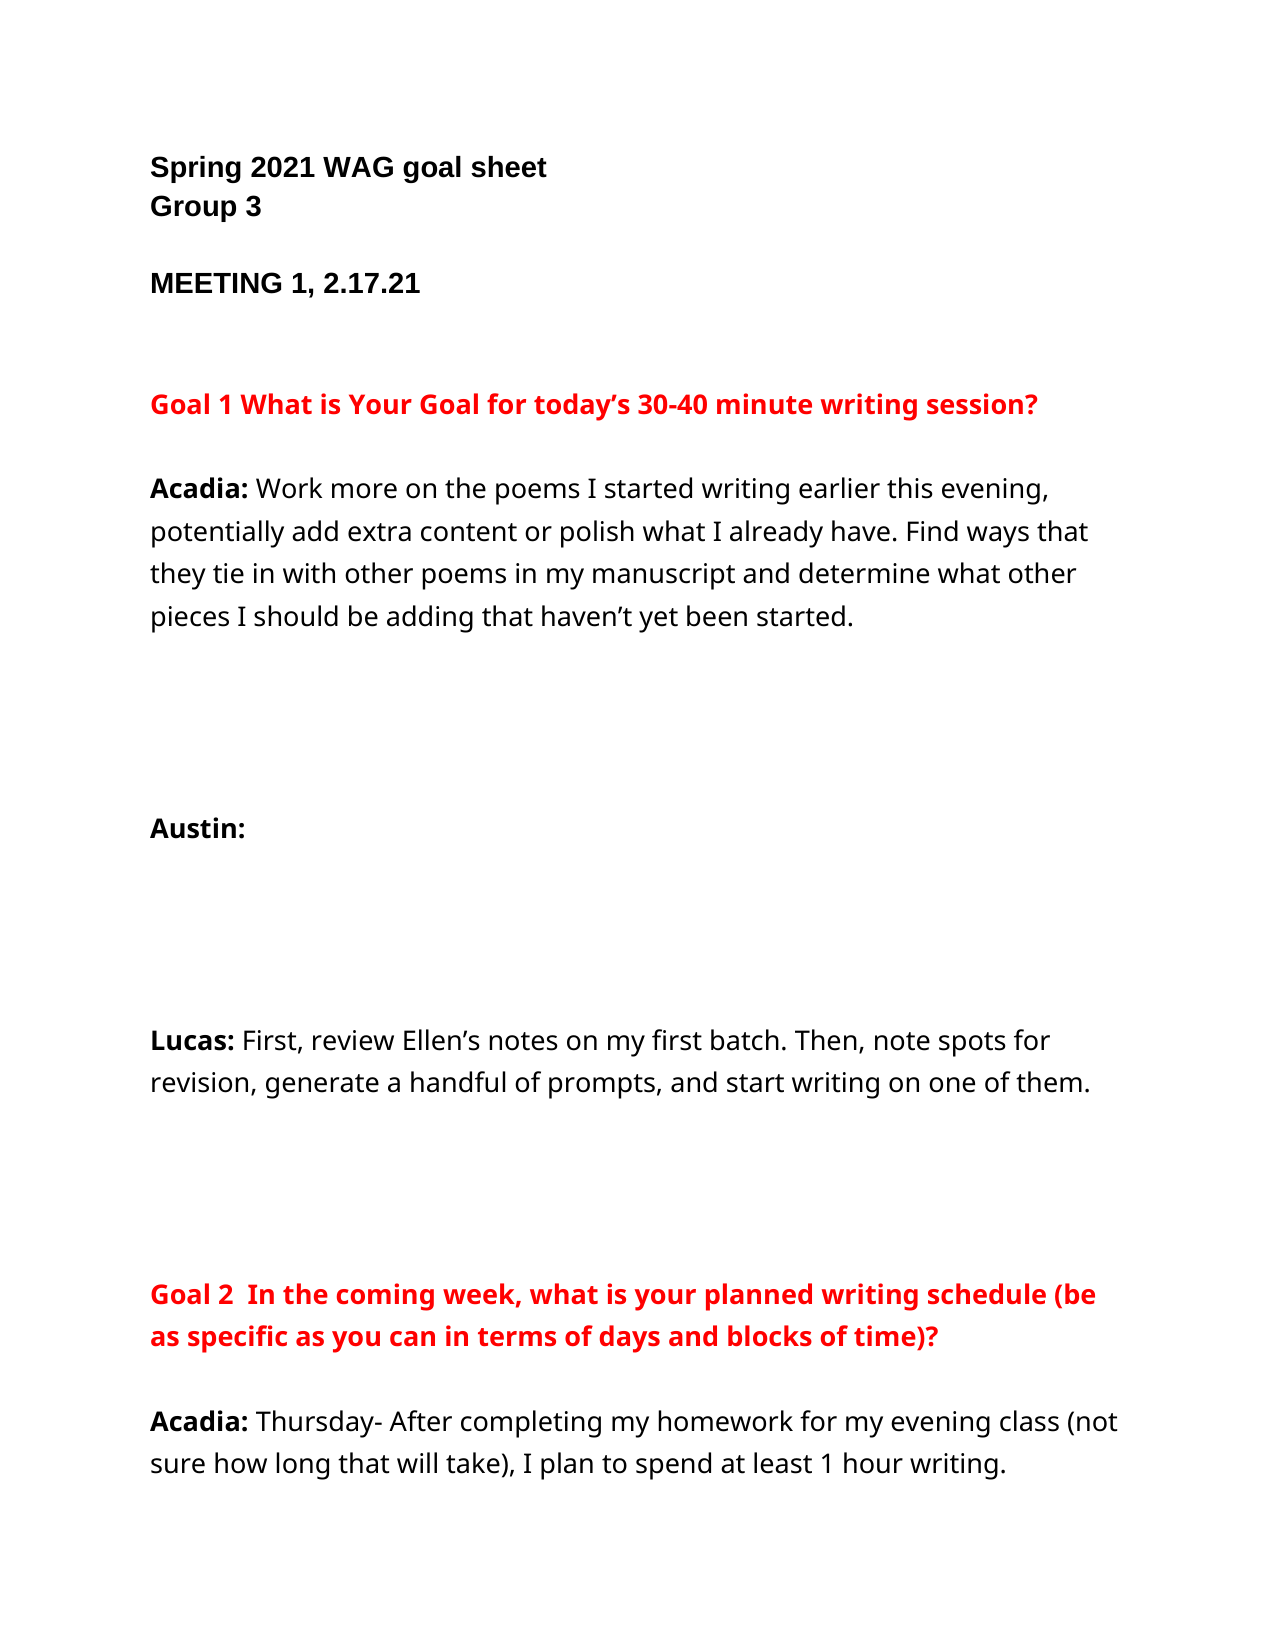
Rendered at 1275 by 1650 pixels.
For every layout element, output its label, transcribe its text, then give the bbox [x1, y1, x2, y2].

text Group 3 [150, 188, 1125, 222]
text MEETING 1, 2.17.21 [150, 266, 1125, 299]
text Goal 1 What is Your Goal for today’s 30-40 minute writing session? [150, 385, 1125, 422]
text Acadia: Thursday- After completing my homework for my evening class (not sure how long that will take), I plan to spend at least 1 hour writing. [150, 1403, 1125, 1482]
text Spring 2021 WAG goal sheet [150, 150, 1125, 183]
text Acadia: Work more on the poems I started writing earlier this evening, potentially add extra content or polish what I already have. Find ways that they tie in with other poems in my manuscript and determine what other pieces I should be adding that haven’t yet been started. [150, 470, 1125, 634]
text Lucas: First, review Ellen’s notes on my first batch. Then, note spots for revision, generate a handful of prompts, and start writing on one of them. [150, 1021, 1125, 1100]
text Goal 2 In the coming week, what is your planned writing schedule (be as specific as you can in terms of days and blocks of time)? [150, 1275, 1125, 1355]
text Austin: [150, 809, 1125, 846]
